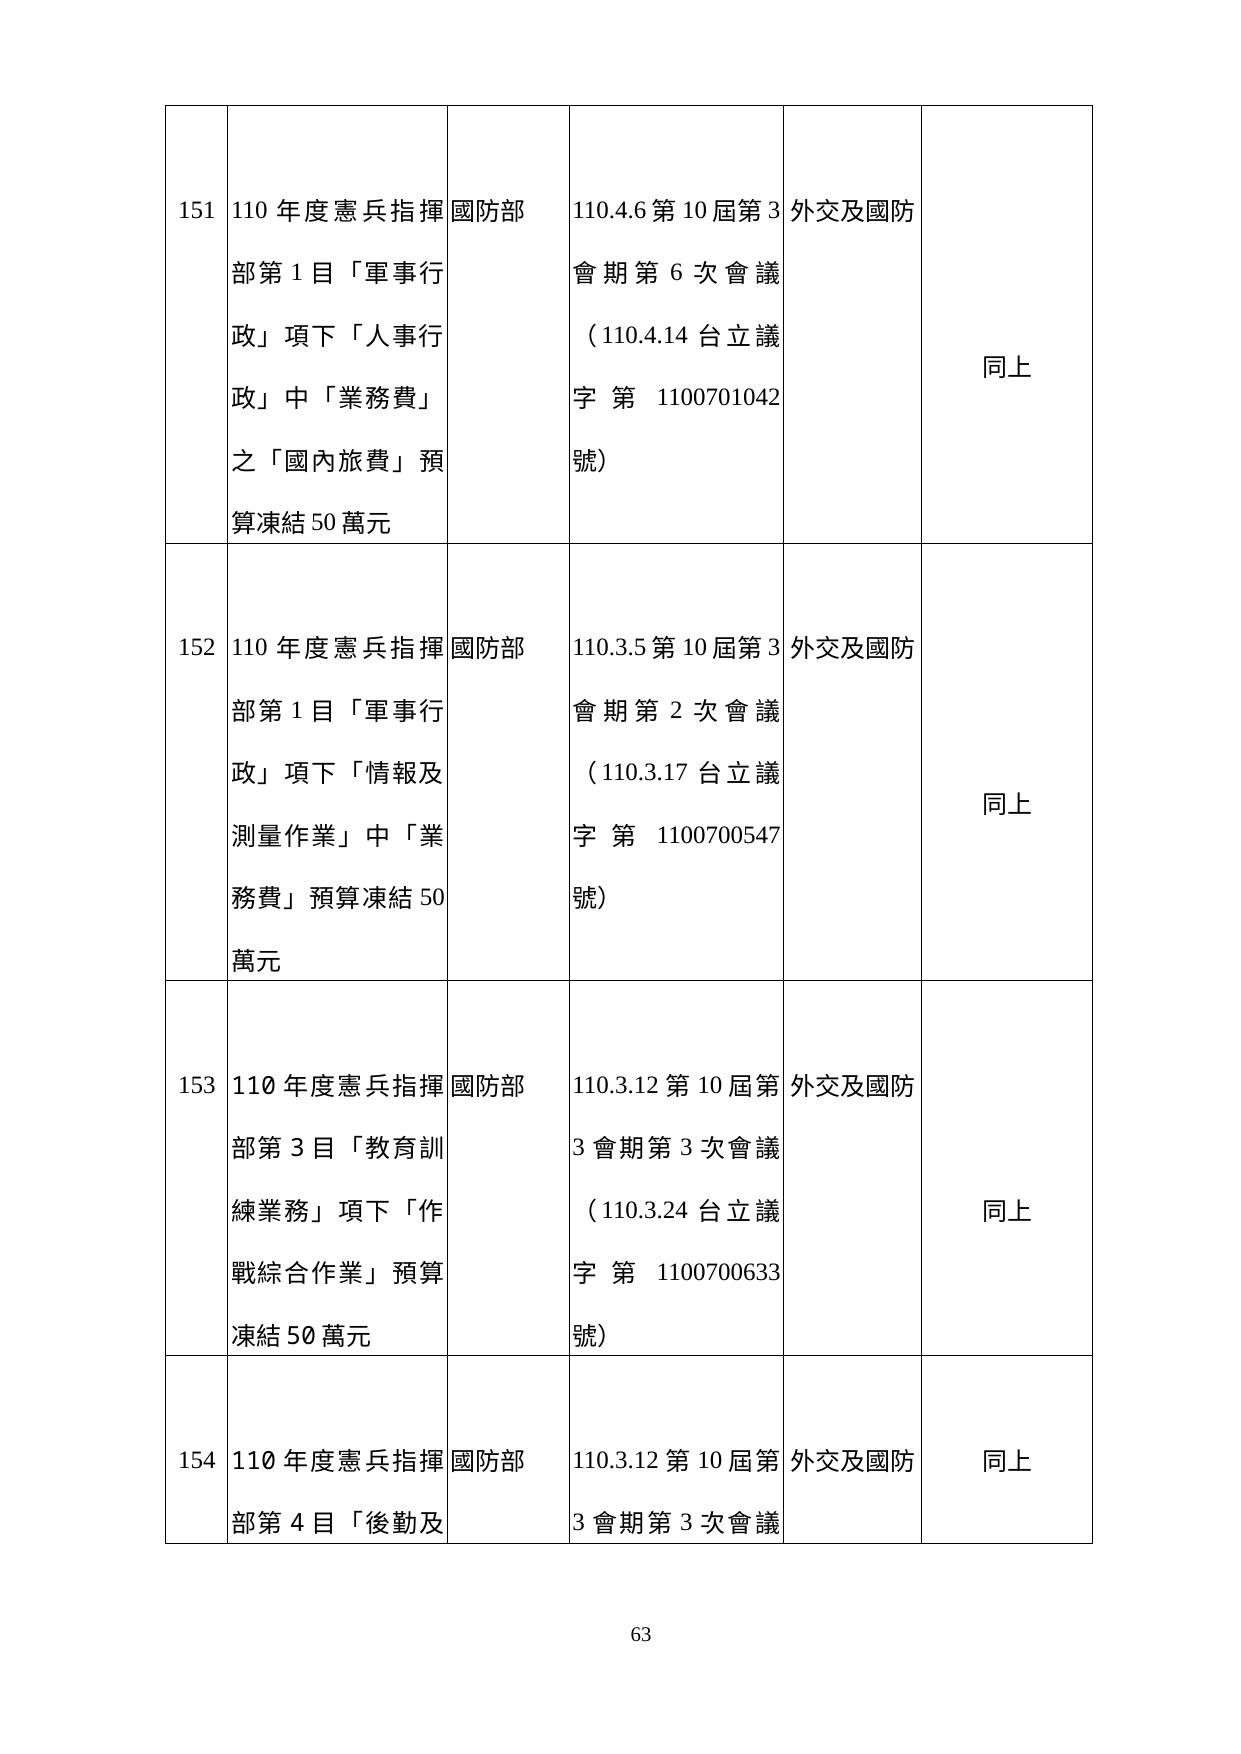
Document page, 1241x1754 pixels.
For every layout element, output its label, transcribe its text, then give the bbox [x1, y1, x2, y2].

table_cell 110年度憲兵指揮部第4目「後勤及 [228, 1356, 447, 1543]
table_cell 外交及國防 [784, 981, 921, 1355]
table_cell 110.3.12第10屆第3會期第3次會議（110.3.24台立議字第1100700633號） [570, 981, 783, 1355]
table_cell 外交及國防 [784, 544, 921, 980]
table_cell 110年度憲兵指揮部第1目「軍事行政」項下「情報及測量作業」中「業務費」預算凍結50萬元 [228, 544, 447, 980]
table_cell 同上 [922, 981, 1092, 1355]
table_cell 同上 [922, 106, 1092, 543]
table_cell 外交及國防 [784, 106, 921, 543]
table_cell [166, 981, 227, 1355]
table_cell 110年度憲兵指揮部第1目「軍事行政」項下「人事行政」中「業務費」之「國內旅費」預算凍結50萬元 [228, 106, 447, 543]
table_cell 國防部 [448, 106, 569, 543]
table_cell 110年度憲兵指揮部第3目「教育訓練業務」項下「作戰綜合作業」預算凍結50萬元 [228, 981, 447, 1355]
table_cell 110.4.6第10屆第3會期第6次會議（110.4.14台立議字第1100701042號） [570, 106, 783, 543]
table_cell 國防部 [448, 1356, 569, 1543]
table_cell [166, 544, 227, 980]
table_cell 外交及國防 [784, 1356, 921, 1543]
table_cell 110.3.12第10屆第3會期第3次會議 [570, 1356, 783, 1543]
table_cell 110.3.5第10屆第3會期第2次會議（110.3.17台立議字第1100700547號） [570, 544, 783, 980]
table_cell 國防部 [448, 544, 569, 980]
table_cell [166, 106, 227, 543]
table_cell [166, 1356, 227, 1543]
table_cell 同上 [922, 544, 1092, 980]
table_cell 同上 [922, 1356, 1092, 1543]
table_cell 國防部 [448, 981, 569, 1355]
